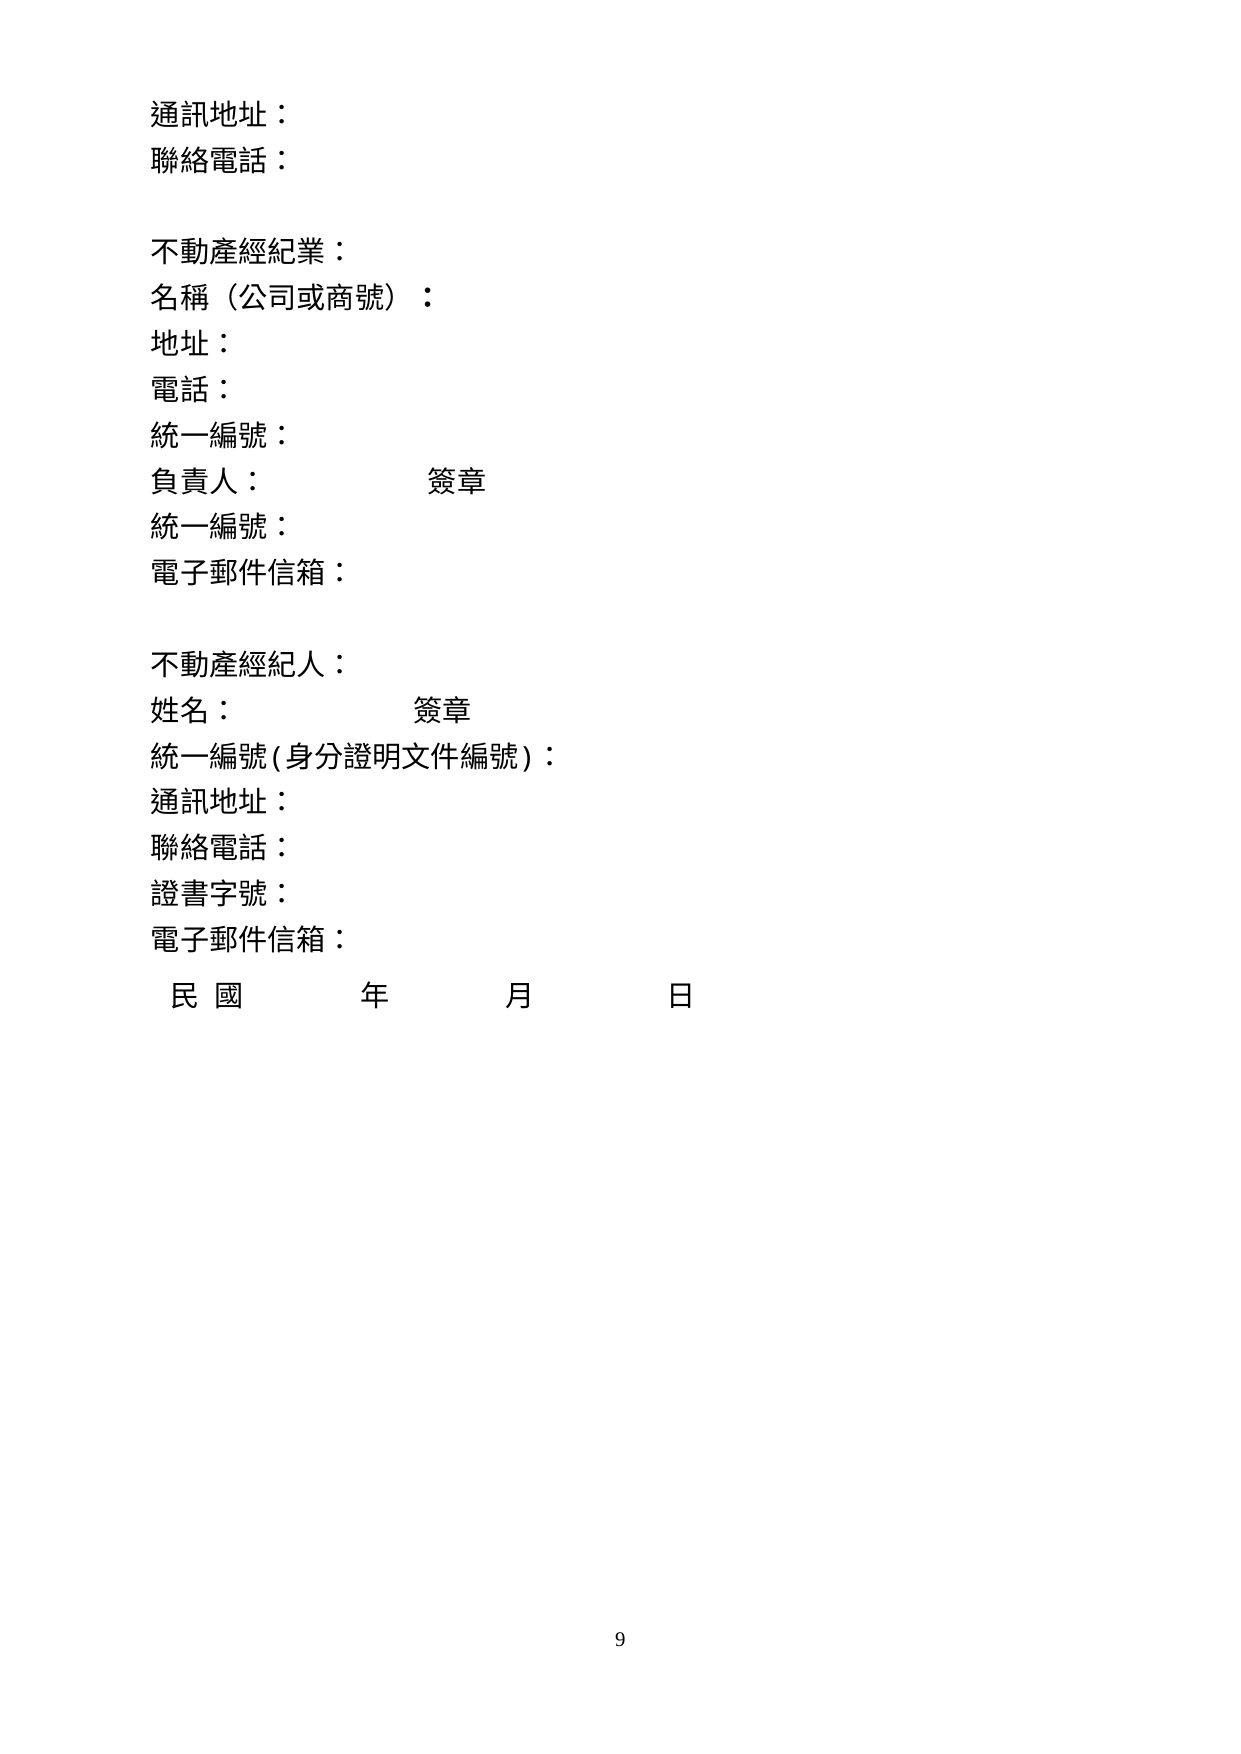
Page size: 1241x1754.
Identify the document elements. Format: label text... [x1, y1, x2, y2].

text 證書字號： [148, 868, 1092, 914]
text 不動產經紀人： [148, 639, 1092, 684]
text 電話： [148, 364, 1092, 409]
text 統一編號： [148, 409, 1092, 455]
text 地址： [148, 318, 1092, 364]
text 統一編號： [148, 501, 1092, 547]
text 統一編號(身分證明文件編號)： [148, 730, 1092, 776]
text 電子郵件信箱： [148, 547, 1092, 593]
text 姓名： 簽章 [148, 684, 1092, 730]
text 民 國 年 月 日 [148, 970, 1092, 1016]
text 負責人： 簽章 [148, 455, 1092, 501]
text 不動產經紀業： [148, 226, 1092, 272]
text 聯絡電話： [148, 822, 1092, 868]
text 電子郵件信箱： [148, 914, 1092, 959]
text 通訊地址： [148, 89, 1092, 134]
text 聯絡電話： [148, 134, 1092, 180]
text 通訊地址： [148, 776, 1092, 822]
text 名稱（公司或商號）： [148, 272, 1092, 318]
